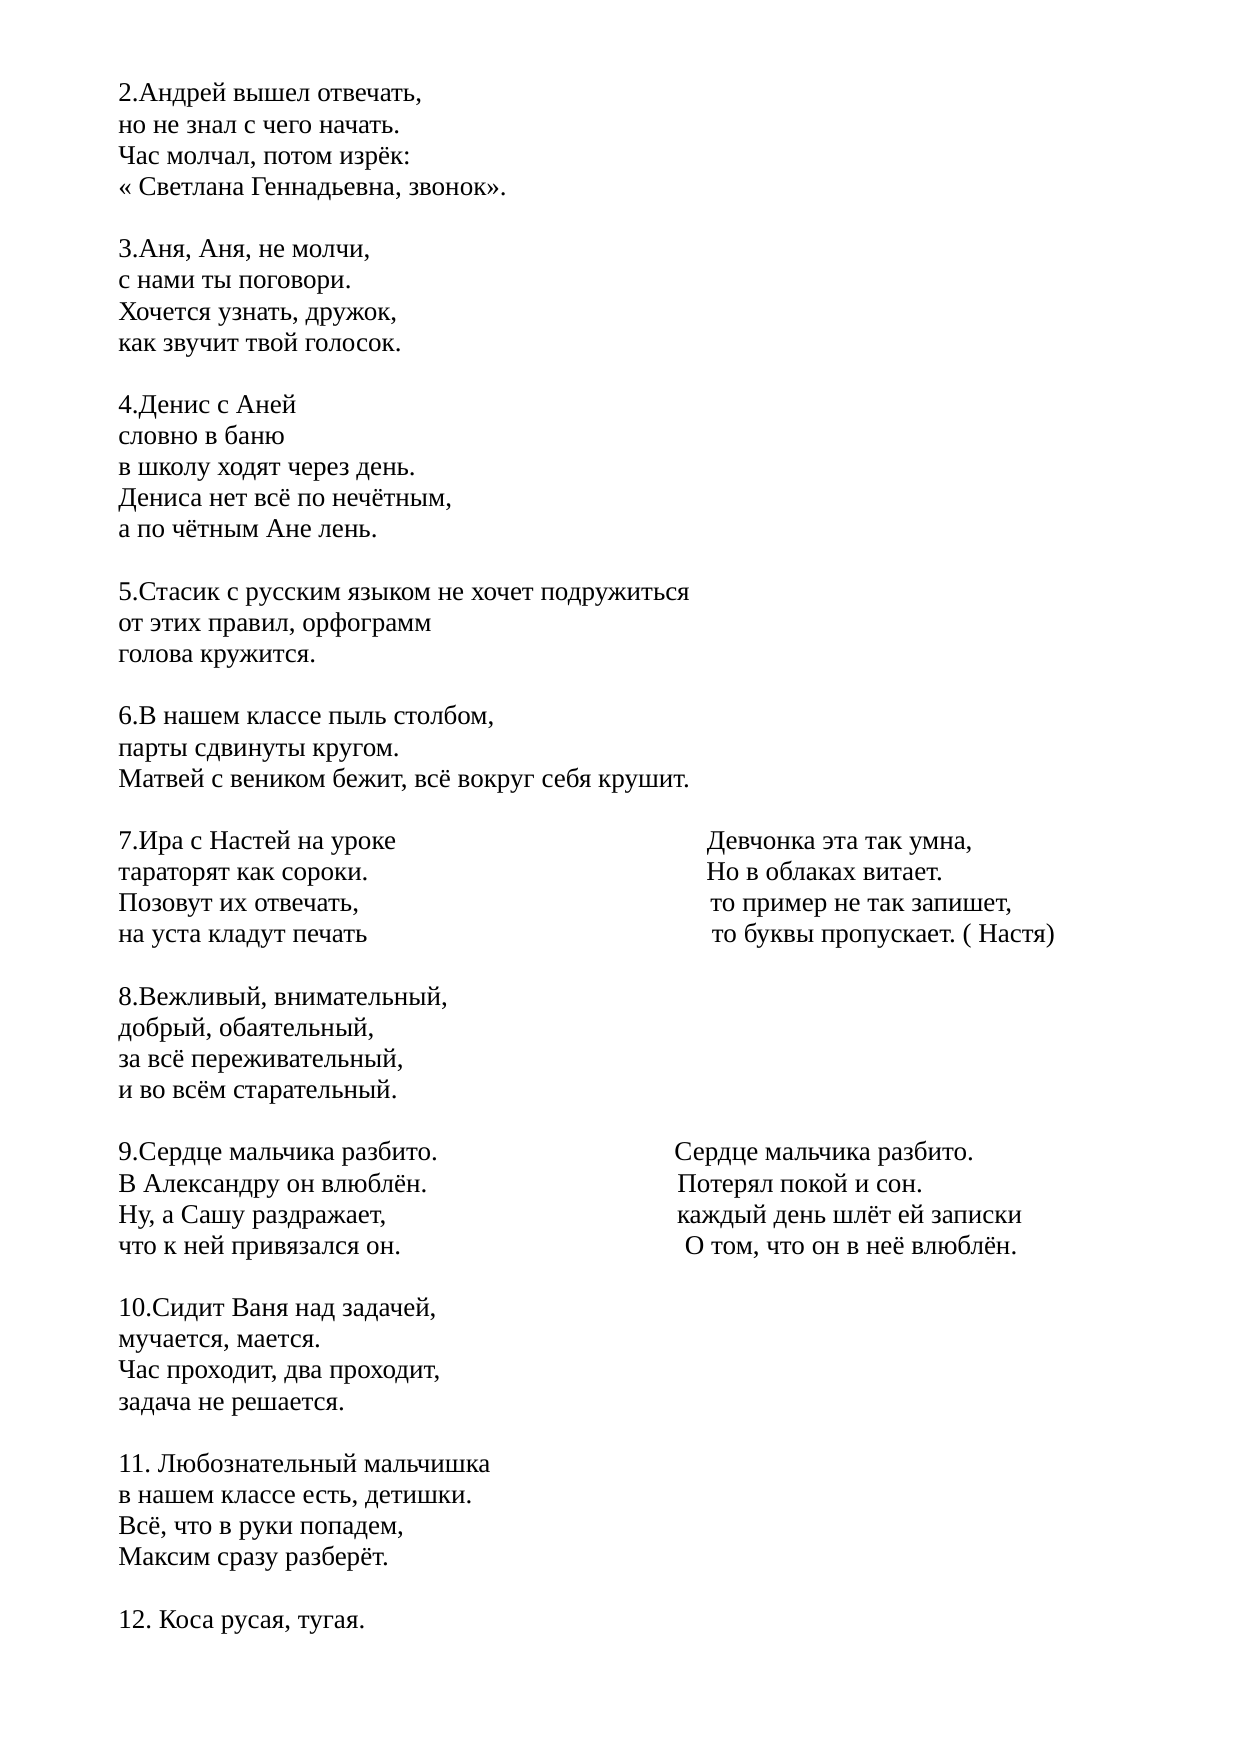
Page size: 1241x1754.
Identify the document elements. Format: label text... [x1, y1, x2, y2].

text « Светлана Геннадьевна, звонок». [118, 170, 1122, 201]
text в школу ходят через день. [118, 450, 1122, 481]
text с нами ты поговори. [118, 263, 1122, 294]
text 9.Сердце мальчика разбито. Сердце мальчика разбито. [118, 1136, 1122, 1167]
text за всё переживательный, [118, 1042, 1122, 1073]
text задача не решается. [118, 1385, 1122, 1416]
text 6.В нашем классе пыль столбом, [118, 699, 1122, 731]
text мучается, мается. [118, 1322, 1122, 1353]
text 2.Андрей вышел отвечать, [118, 77, 1122, 108]
text Дениса нет всё по нечётным, [118, 481, 1122, 513]
text 3.Аня, Аня, не молчи, [118, 232, 1122, 263]
text 7.Ира с Настей на уроке Девчонка эта так умна, [118, 824, 1122, 855]
text от этих правил, орфограмм [118, 606, 1122, 637]
text 5.Стасик с русским языком не хочет подружиться [118, 575, 1122, 606]
text Матвей с веником бежит, всё вокруг себя крушит. [118, 762, 1122, 793]
text Всё, что в руки попадем, [118, 1509, 1122, 1540]
text Позовут их отвечать, то пример не так запишет, [118, 886, 1122, 917]
text тараторят как сороки. Но в облаках витает. [118, 855, 1122, 886]
text словно в баню [118, 419, 1122, 450]
text 8.Вежливый, внимательный, [118, 980, 1122, 1011]
text в нашем классе есть, детишки. [118, 1478, 1122, 1509]
text Час молчал, потом изрёк: [118, 139, 1122, 170]
text 4.Денис с Аней [118, 388, 1122, 419]
text добрый, обаятельный, [118, 1011, 1122, 1042]
text Ну, а Сашу раздражает, каждый день шлёт ей записки [118, 1198, 1122, 1229]
text голова кружится. [118, 637, 1122, 668]
text 11. Любознательный мальчишка [118, 1447, 1122, 1478]
text Час проходит, два проходит, [118, 1353, 1122, 1385]
text В Александру он влюблён. Потерял покой и сон. [118, 1167, 1122, 1198]
text а по чётным Ане лень. [118, 513, 1122, 544]
text что к ней привязался он. О том, что он в неё влюблён. [118, 1229, 1122, 1260]
text Максим сразу разберёт. [118, 1540, 1122, 1572]
text но не знал с чего начать. [118, 108, 1122, 139]
text 12. Коса русая, тугая. [118, 1603, 1122, 1634]
text как звучит твой голосок. [118, 326, 1122, 357]
text Хочется узнать, дружок, [118, 294, 1122, 326]
text парты сдвинуты кругом. [118, 731, 1122, 762]
text 10.Сидит Ваня над задачей, [118, 1291, 1122, 1322]
text на уста кладут печать то буквы пропускает. ( Настя) [118, 917, 1122, 949]
text и во всём старательный. [118, 1073, 1122, 1104]
